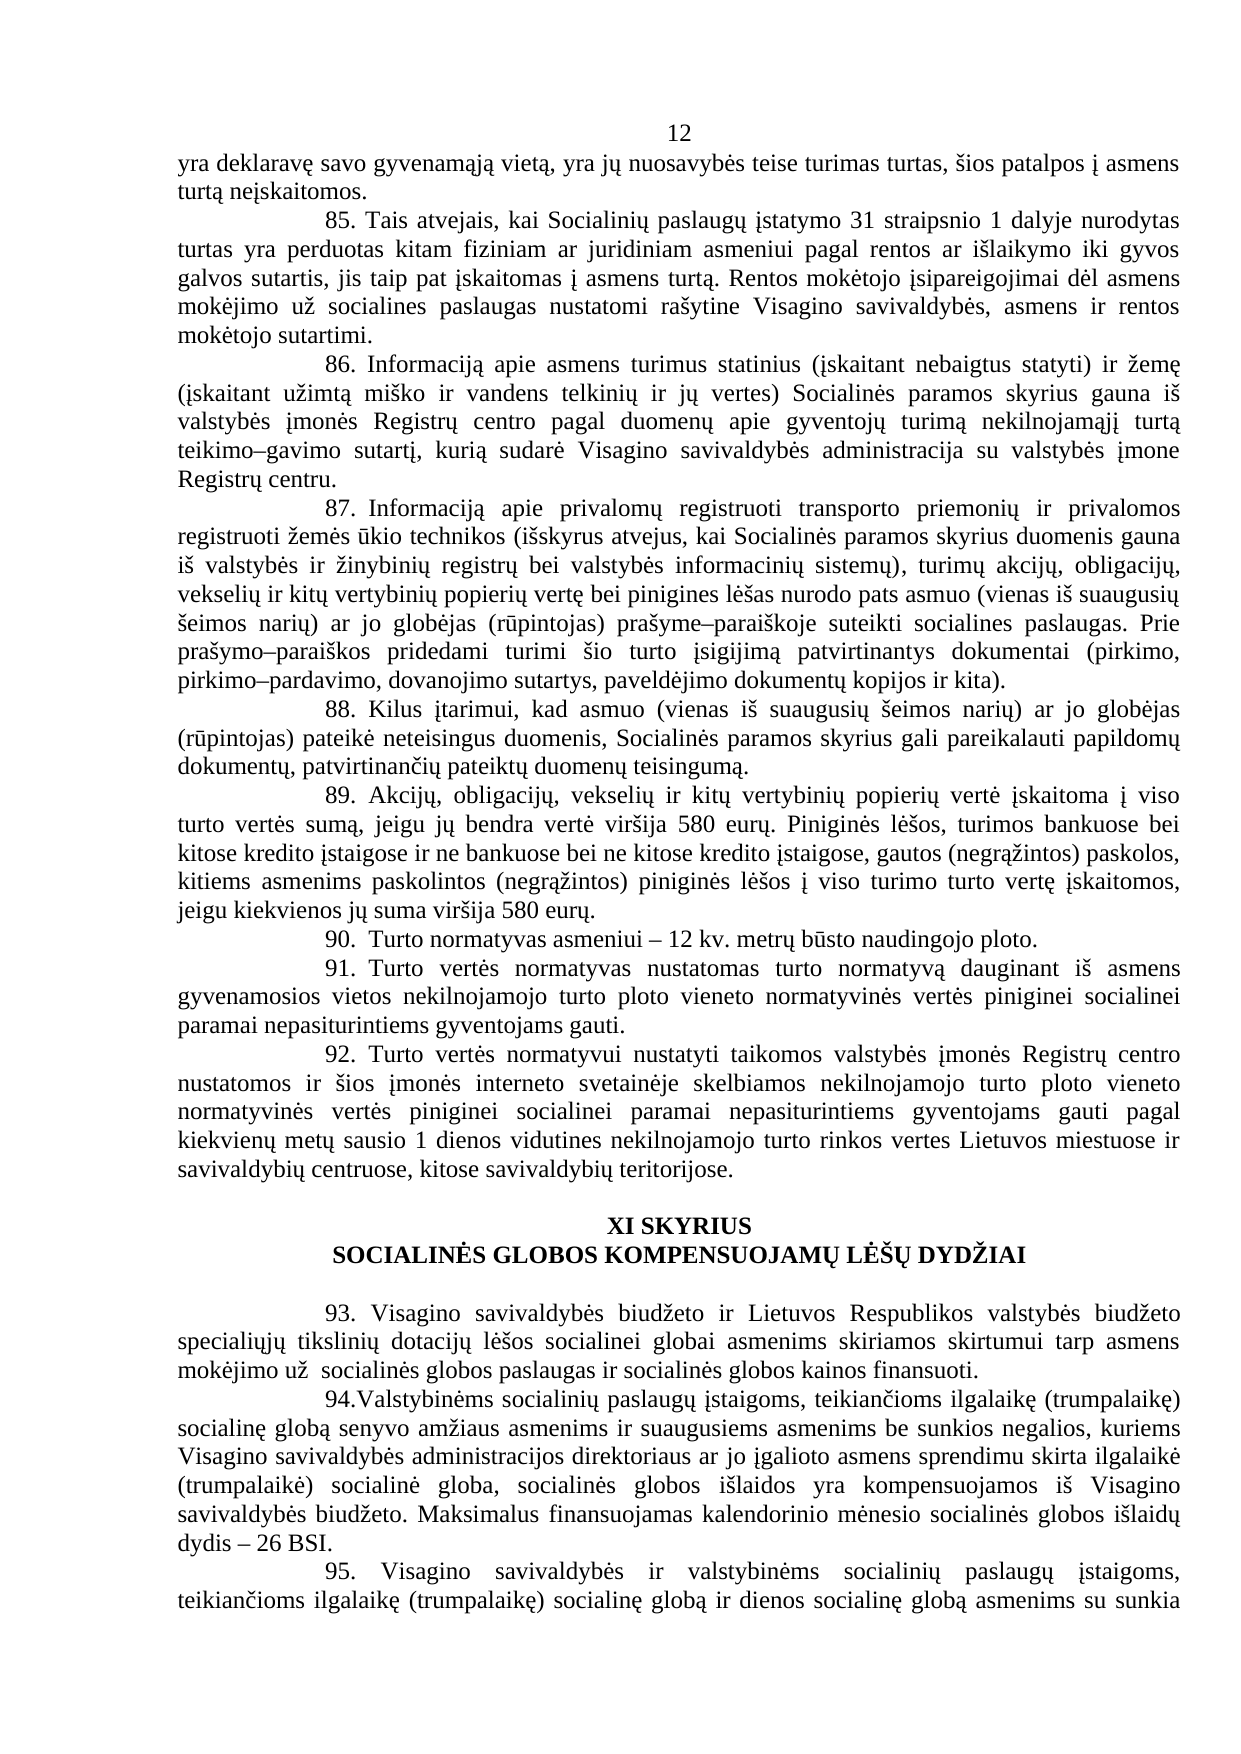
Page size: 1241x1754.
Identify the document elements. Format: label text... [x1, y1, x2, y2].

text 90. Turto normatyvas asmeniui – 12 kv. metrų būsto naudingojo ploto. [177, 924, 1181, 953]
text 86. Informaciją apie asmens turimus statinius (įskaitant nebaigtus statyti) ir žemę (įskaitant užimtą miško ir vandens telkinių ir jų vertes) Socialinės paramos skyrius gauna iš valstybės įmonės Registrų centro pagal duomenų apie gyventojų turimą nekilnojamąjį turtą teikimo–gavimo sutartį, kurią sudarė Visagino savivaldybės administracija su valstybės įmone Registrų centru. [177, 349, 1181, 493]
text 88. Kilus įtarimui, kad asmuo (vienas iš suaugusių šeimos narių) ar jo globėjas (rūpintojas) pateikė neteisingus duomenis, Socialinės paramos skyrius gali pareikalauti papildomų dokumentų, patvirtinančių pateiktų duomenų teisingumą. [177, 694, 1181, 780]
text yra deklaravę savo gyvenamąją vietą, yra jų nuosavybės teise turimas turtas, šios patalpos į asmens turtą neįskaitomos. [177, 148, 1181, 205]
text 85. Tais atvejais, kai Socialinių paslaugų įstatymo 31 straipsnio 1 dalyje nurodytas turtas yra perduotas kitam fiziniam ar juridiniam asmeniui pagal rentos ar išlaikymo iki gyvos galvos sutartis, jis taip pat įskaitomas į asmens turtą. Rentos mokėtojo įsipareigojimai dėl asmens mokėjimo už socialines paslaugas nustatomi rašytine Visagino savivaldybės, asmens ir rentos mokėtojo sutartimi. [177, 205, 1181, 349]
text 94.Valstybinėms socialinių paslaugų įstaigoms, teikiančioms ilgalaikę (trumpalaikę) socialinę globą senyvo amžiaus asmenims ir suaugusiems asmenims be sunkios negalios, kuriems Visagino savivaldybės administracijos direktoriaus ar jo įgalioto asmens sprendimu skirta ilgalaikė (trumpalaikė) socialinė globa, socialinės globos išlaidos yra kompensuojamos iš Visagino savivaldybės biudžeto. Maksimalus finansuojamas kalendorinio mėnesio socialinės globos išlaidų dydis – 26 BSI. [177, 1384, 1181, 1556]
text 87. Informaciją apie privalomų registruoti transporto priemonių ir privalomos registruoti žemės ūkio technikos (išskyrus atvejus, kai Socialinės paramos skyrius duomenis gauna iš valstybės ir žinybinių registrų bei valstybės informacinių sistemų), turimų akcijų, obligacijų, vekselių ir kitų vertybinių popierių vertę bei pinigines lėšas nurodo pats asmuo (vienas iš suaugusių šeimos narių) ar jo globėjas (rūpintojas) prašyme–paraiškoje suteikti socialines paslaugas. Prie prašymo–paraiškos pridedami turimi šio turto įsigijimą patvirtinantys dokumentai (pirkimo, pirkimo–pardavimo, dovanojimo sutartys, paveldėjimo dokumentų kopijos ir kita). [177, 493, 1181, 694]
text 92. Turto vertės normatyvui nustatyti taikomos valstybės įmonės Registrų centro nustatomos ir šios įmonės interneto svetainėje skelbiamos nekilnojamojo turto ploto vieneto normatyvinės vertės piniginei socialinei paramai nepasiturintiems gyventojams gauti pagal kiekvienų metų sausio 1 dienos vidutines nekilnojamojo turto rinkos vertes Lietuvos miestuose ir savivaldybių centruose, kitose savivaldybių teritorijose. [177, 1039, 1181, 1183]
text 91. Turto vertės normatyvas nustatomas turto normatyvą dauginant iš asmens gyvenamosios vietos nekilnojamojo turto ploto vieneto normatyvinės vertės piniginei socialinei paramai nepasiturintiems gyventojams gauti. [177, 953, 1181, 1039]
text 93. Visagino savivaldybės biudžeto ir Lietuvos Respublikos valstybės biudžeto specialiųjų tikslinių dotacijų lėšos socialinei globai asmenims skiriamos skirtumui tarp asmens mokėjimo už socialinės globos paslaugas ir socialinės globos kainos finansuoti. [177, 1298, 1181, 1384]
text 95. Visagino savivaldybės ir valstybinėms socialinių paslaugų įstaigoms, teikiančioms ilgalaikę (trumpalaikę) socialinę globą ir dienos socialinę globą asmenims su sunkia [177, 1556, 1181, 1614]
text 89. Akcijų, obligacijų, vekselių ir kitų vertybinių popierių vertė įskaitoma į viso turto vertės sumą, jeigu jų bendra vertė viršija 580 eurų. Piniginės lėšos, turimos bankuose bei kitose kredito įstaigose ir ne bankuose bei ne kitose kredito įstaigose, gautos (negrąžintos) paskolos, kitiems asmenims paskolintos (negrąžintos) piniginės lėšos į viso turimo turto vertę įskaitomos, jeigu kiekvienos jų suma viršija 580 eurų. [177, 780, 1181, 924]
text SOCIALINĖS GLOBOS KOMPENSUOJAMŲ LĖŠŲ DYDŽIAI [177, 1240, 1181, 1269]
text XI SKYRIUS [177, 1211, 1181, 1240]
